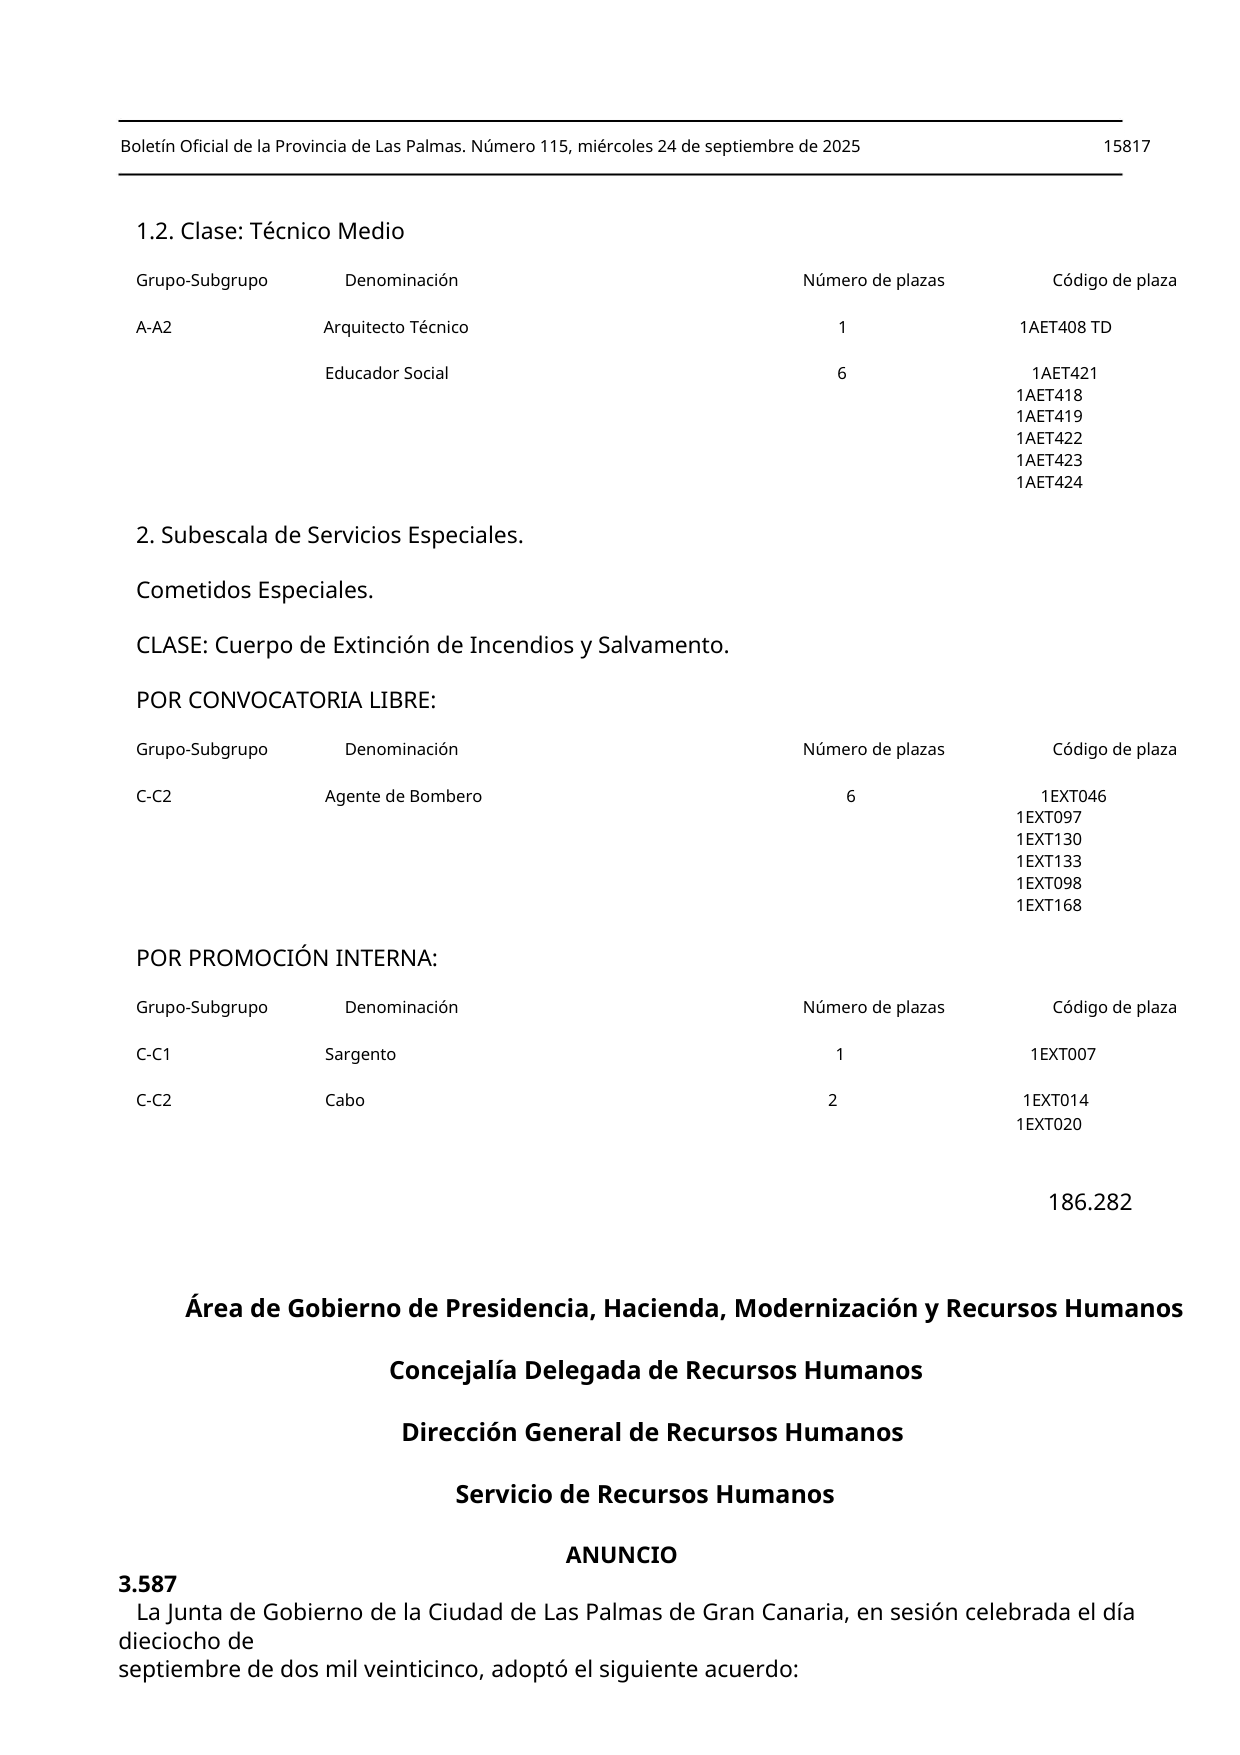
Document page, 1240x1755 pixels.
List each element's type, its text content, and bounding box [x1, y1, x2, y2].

text 3.587 [1125, 1569, 1229, 1598]
text Cometidos Especiales. [1125, 577, 1229, 604]
text Servicio de Recursos Humanos [1125, 1480, 1229, 1509]
text C-C2 Agente de Bombero 6 1EXT046 [1125, 787, 1229, 807]
text Área de Gobierno de Presidencia, Hacienda, Modernización y Recursos Humanos [1125, 1294, 1229, 1324]
text 2. Subescala de Servicios Especiales. [1125, 522, 1229, 549]
text 1AET418 1AET419 1AET422 1AET423 1AET424 [1125, 384, 1229, 493]
text Grupo-Subgrupo Denominación Número de plazas Código de plaza [1125, 998, 1229, 1017]
text 1EXT020 [1125, 1115, 1229, 1135]
text A-A2 Arquitecto Técnico 1 1AET408 TD [1125, 317, 1229, 337]
text La Junta de Gobierno de la Ciudad de Las Palmas de Gran Canaria, en sesión celebrada el día dieciocho de septiembre de dos mil veinticinco, adoptó el siguiente acuerdo: [118, 1598, 1229, 1683]
text ANUNCIO [1125, 1541, 1229, 1569]
text Dirección General de Recursos Humanos [1125, 1418, 1229, 1448]
text POR CONVOCATORIA LIBRE: [1125, 688, 1229, 714]
text Concejalía Delegada de Recursos Humanos [1125, 1356, 1229, 1386]
text Grupo-Subgrupo Denominación Número de plazas Código de plaza [1125, 271, 1229, 290]
text Boletín Oficial de la Provincia de Las Palmas. Número 115, miércoles 24 de septiembre de 2025 15817 [1125, 136, 1229, 156]
text Grupo-Subgrupo Denominación Número de plazas Código de plaza [1125, 740, 1229, 760]
text 186.282 [1125, 1189, 1229, 1216]
text 1.2. Clase: Técnico Medio [1125, 218, 1229, 245]
text CLASE: Cuerpo de Extinción de Incendios y Salvamento. [1125, 633, 1229, 659]
text POR PROMOCIÓN INTERNA: [1125, 945, 1229, 972]
text C-C2 Cabo 2 1EXT014 [1125, 1091, 1229, 1111]
text Educador Social 6 1AET421 [1125, 364, 1229, 384]
text C-C1 Sargento 1 1EXT007 [1125, 1044, 1229, 1064]
